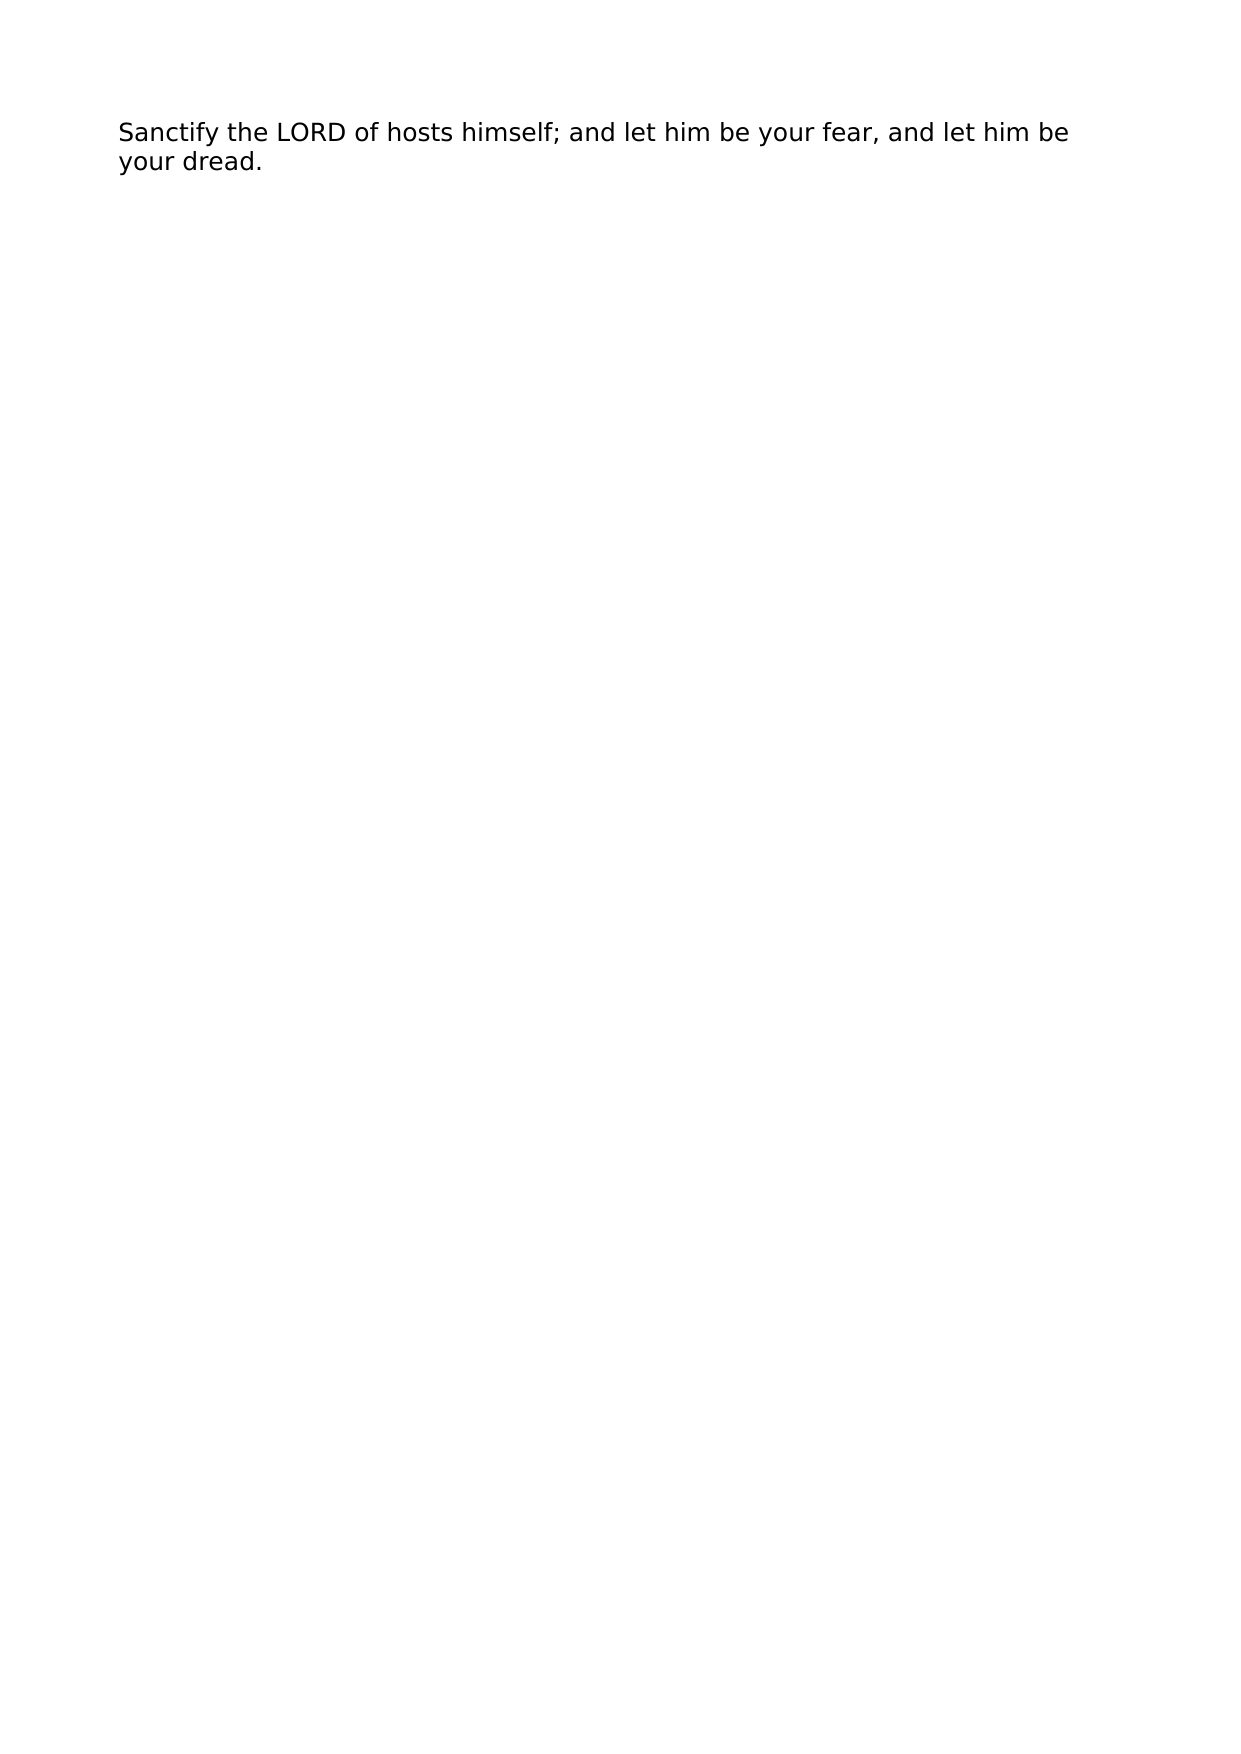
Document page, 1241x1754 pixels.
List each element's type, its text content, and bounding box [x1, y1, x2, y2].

text Sanctify the LORD of hosts himself; and let him be your fear, and let him be your dread. [118, 118, 1122, 176]
